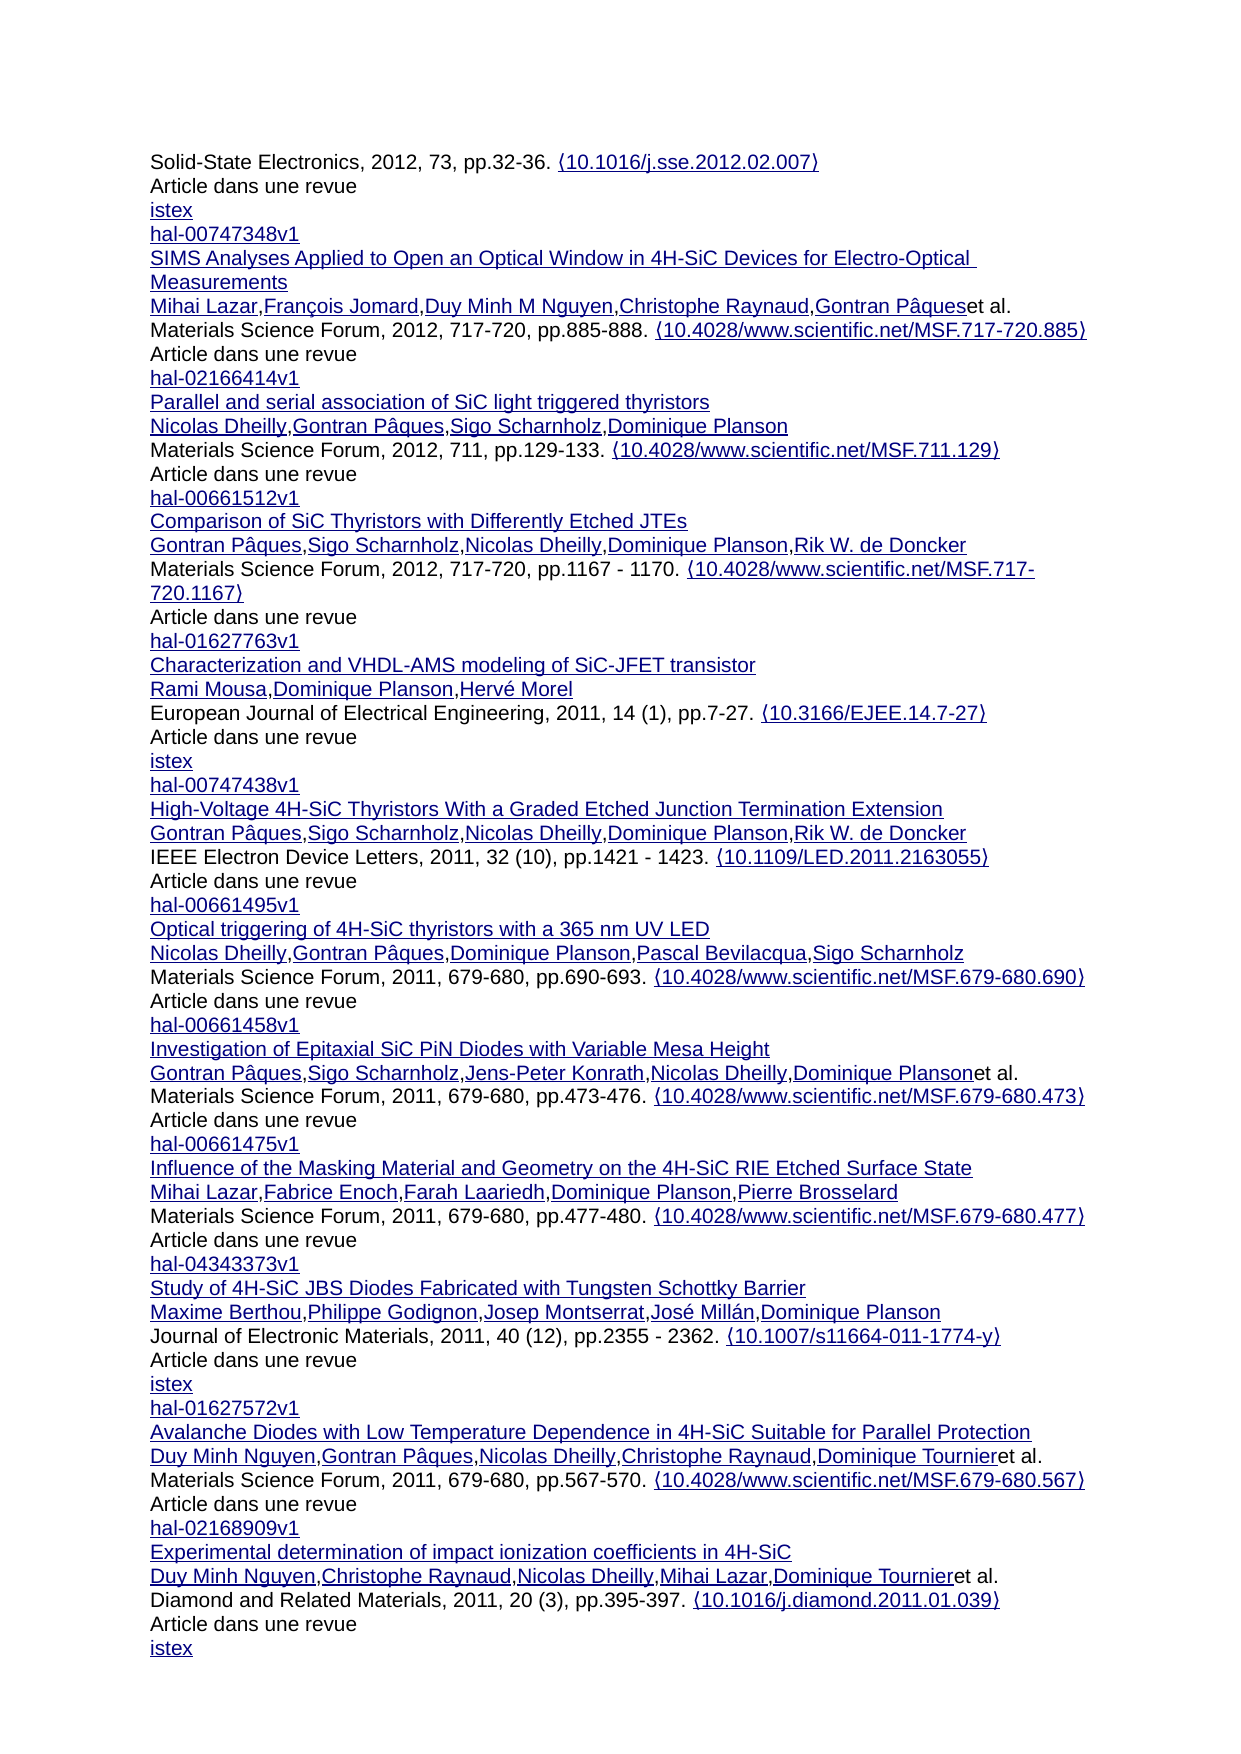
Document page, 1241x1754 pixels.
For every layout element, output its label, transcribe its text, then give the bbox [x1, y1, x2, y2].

table_cell Comparison of SiC Thyristors with Differently Etched JTEs Gontran Pâques,Sigo Scharnholz,Nicolas Dheilly,Dominique Planson,Rik W. de Doncker Materials Science Forum, 2012, 717-720, pp.1167 - 1170. ⟨10.4028/www.scientific.net/MSF.717-720.1167⟩ Article dans une revue hal-01627763v1 [150, 509, 1090, 653]
table_cell Investigation of Epitaxial SiC PiN Diodes with Variable Mesa Height Gontran Pâques,Sigo Scharnholz,Jens-Peter Konrath,Nicolas Dheilly,Dominique Plansonet al. Materials Science Forum, 2011, 679-680, pp.473-476. ⟨10.4028/www.scientific.net/MSF.679-680.473⟩ Article dans une revue hal-00661475v1 [150, 1036, 1090, 1156]
table_cell Solid-State Electronics, 2012, 73, pp.32-36. ⟨10.1016/j.sse.2012.02.007⟩ Article dans une revue istex hal-00747348v1 [150, 150, 1090, 246]
table_cell Parallel and serial association of SiC light triggered thyristors Nicolas Dheilly,Gontran Pâques,Sigo Scharnholz,Dominique Planson Materials Science Forum, 2012, 711, pp.129-133. ⟨10.4028/www.scientific.net/MSF.711.129⟩ Article dans une revue hal-00661512v1 [150, 390, 1090, 509]
table_cell Avalanche Diodes with Low Temperature Dependence in 4H-SiC Suitable for Parallel Protection Duy Minh Nguyen,Gontran Pâques,Nicolas Dheilly,Christophe Raynaud,Dominique Tournieret al. Materials Science Forum, 2011, 679-680, pp.567-570. ⟨10.4028/www.scientific.net/MSF.679-680.567⟩ Article dans une revue hal-02168909v1 [150, 1420, 1090, 1539]
table_cell Influence of the Masking Material and Geometry on the 4H-SiC RIE Etched Surface State Mihai Lazar,Fabrice Enoch,Farah Laariedh,Dominique Planson,Pierre Brosselard Materials Science Forum, 2011, 679-680, pp.477-480. ⟨10.4028/www.scientific.net/MSF.679-680.477⟩ Article dans une revue hal-04343373v1 [150, 1156, 1090, 1276]
table_cell Study of 4H-SiC JBS Diodes Fabricated with Tungsten Schottky Barrier Maxime Berthou,Philippe Godignon,Josep Montserrat,José Millán,Dominique Planson Journal of Electronic Materials, 2011, 40 (12), pp.2355 - 2362. ⟨10.1007/s11664-011-1774-y⟩ Article dans une revue istex hal-01627572v1 [150, 1276, 1090, 1420]
table_cell Experimental determination of impact ionization coefficients in 4H-SiC Duy Minh Nguyen,Christophe Raynaud,Nicolas Dheilly,Mihai Lazar,Dominique Tournieret al. Diamond and Related Materials, 2011, 20 (3), pp.395-397. ⟨10.1016/j.diamond.2011.01.039⟩ Article dans une revue istex [150, 1540, 1090, 1659]
table_cell Characterization and VHDL-AMS modeling of SiC-JFET transistor Rami Mousa,Dominique Planson,Hervé Morel European Journal of Electrical Engineering, 2011, 14 (1), pp.7-27. ⟨10.3166/EJEE.14.7-27⟩ Article dans une revue istex hal-00747438v1 [150, 653, 1090, 797]
table_cell High-Voltage 4H-SiC Thyristors With a Graded Etched Junction Termination Extension Gontran Pâques,Sigo Scharnholz,Nicolas Dheilly,Dominique Planson,Rik W. de Doncker IEEE Electron Device Letters, 2011, 32 (10), pp.1421 - 1423. ⟨10.1109/LED.2011.2163055⟩ Article dans une revue hal-00661495v1 [150, 797, 1090, 917]
table_cell Optical triggering of 4H-SiC thyristors with a 365 nm UV LED Nicolas Dheilly,Gontran Pâques,Dominique Planson,Pascal Bevilacqua,Sigo Scharnholz Materials Science Forum, 2011, 679-680, pp.690-693. ⟨10.4028/www.scientific.net/MSF.679-680.690⟩ Article dans une revue hal-00661458v1 [150, 917, 1090, 1036]
table_cell SIMS Analyses Applied to Open an Optical Window in 4H-SiC Devices for Electro-Optical Measurements Mihai Lazar,François Jomard,Duy Minh M Nguyen,Christophe Raynaud,Gontran Pâqueset al. Materials Science Forum, 2012, 717-720, pp.885-888. ⟨10.4028/www.scientific.net/MSF.717-720.885⟩ Article dans une revue hal-02166414v1 [150, 246, 1090, 389]
